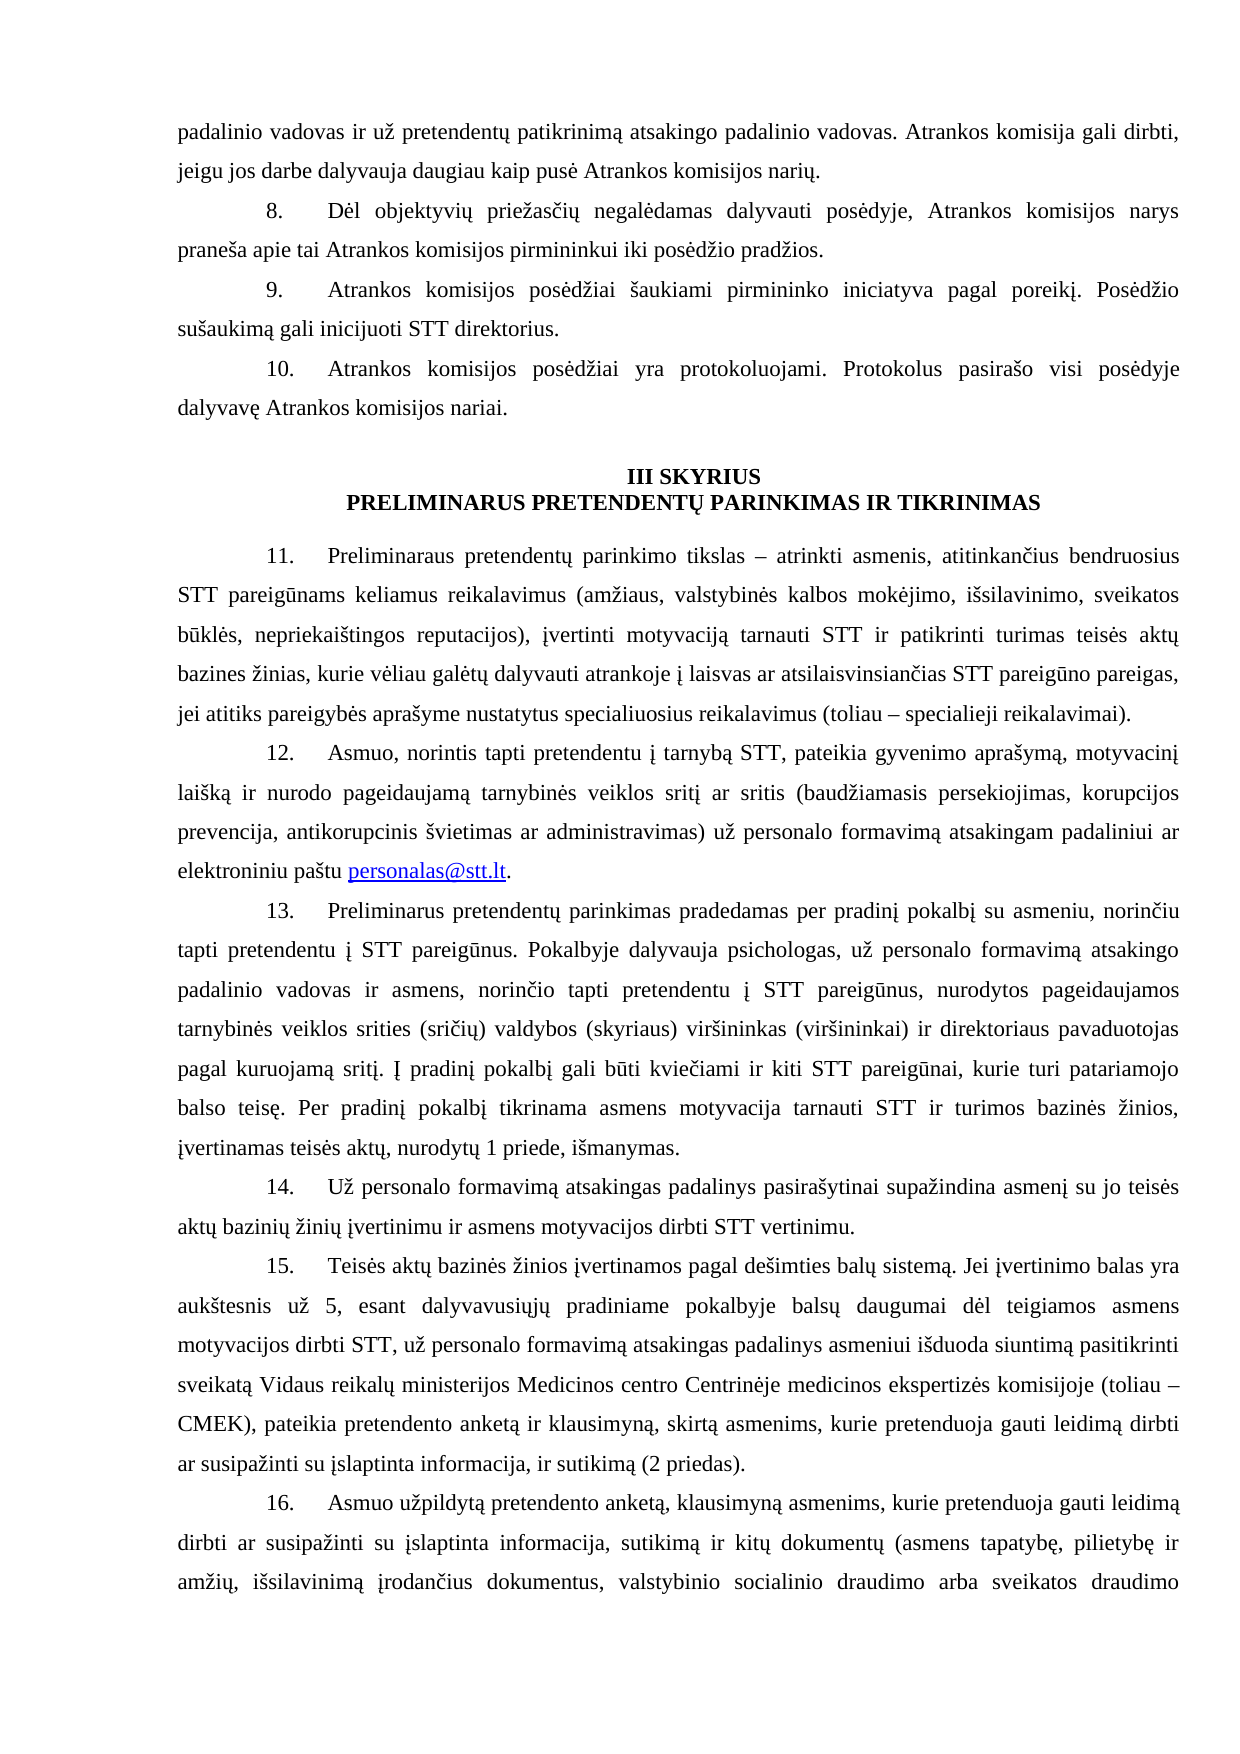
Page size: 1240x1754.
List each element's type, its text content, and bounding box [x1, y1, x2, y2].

text 14. Už personalo formavimą atsakingas padalinys pasirašytinai supažindina asmenį su jo teisės aktų bazinių žinių įvertinimu ir asmens motyvacijos dirbti STT vertinimu. [177, 1173, 1181, 1239]
text 9. Atrankos komisijos posėdžiai šaukiami pirmininko iniciatyva pagal poreikį. Posėdžio sušaukimą gali inicijuoti STT direktorius. [177, 276, 1181, 342]
text PRELIMINARUS PRETENDENTŲ PARINKIMAS ir tikrinimas [207, 489, 1181, 515]
text 16. Asmuo užpildytą pretendento anketą, klausimyną asmenims, kurie pretenduoja gauti leidimą dirbti ar susipažinti su įslaptinta informacija, sutikimą ir kitų dokumentų (asmens tapatybę, pilietybę ir amžių, išsilavinimą įrodančius dokumentus, valstybinio socialinio draudimo arba sveikatos draudimo [177, 1489, 1181, 1594]
text 10. Atrankos komisijos posėdžiai yra protokoluojami. Protokolus pasirašo visi posėdyje dalyvavę Atrankos komisijos nariai. [177, 355, 1181, 421]
text 13. Preliminarus pretendentų parinkimas pradedamas per pradinį pokalbį su asmeniu, norinčiu tapti pretendentu į STT pareigūnus. Pokalbyje dalyvauja psichologas, už personalo formavimą atsakingo padalinio vadovas ir asmens, norinčio tapti pretendentu į STT pareigūnus, nurodytos pageidaujamos tarnybinės veiklos srities (sričių) valdybos (skyriaus) viršininkas (viršininkai) ir direktoriaus pavaduotojas pagal kuruojamą sritį. Į pradinį pokalbį gali būti kviečiami ir kiti STT pareigūnai, kurie turi patariamojo balso teisę. Per pradinį pokalbį tikrinama asmens motyvacija tarnauti STT ir turimos bazinės žinios, įvertinamas teisės aktų, nurodytų 1 priede, išmanymas. [177, 897, 1181, 1160]
text padalinio vadovas ir už pretendentų patikrinimą atsakingo padalinio vadovas. Atrankos komisija gali dirbti, jeigu jos darbe dalyvauja daugiau kaip pusė Atrankos komisijos narių. [177, 118, 1181, 184]
text III SKYRIUS [207, 463, 1181, 489]
text 11. Preliminaraus pretendentų parinkimo tikslas – atrinkti asmenis, atitinkančius bendruosius STT pareigūnams keliamus reikalavimus (amžiaus, valstybinės kalbos mokėjimo, išsilavinimo, sveikatos būklės, nepriekaištingos reputacijos), įvertinti motyvaciją tarnauti STT ir patikrinti turimas teisės aktų bazines žinias, kurie vėliau galėtų dalyvauti atrankoje į laisvas ar atsilaisvinsiančias STT pareigūno pareigas, jei atitiks pareigybės aprašyme nustatytus specialiuosius reikalavimus (toliau – specialieji reikalavimai). [177, 542, 1181, 726]
text 12. Asmuo, norintis tapti pretendentu į tarnybą STT, pateikia gyvenimo aprašymą, motyvacinį laišką ir nurodo pageidaujamą tarnybinės veiklos sritį ar sritis (baudžiamasis persekiojimas, korupcijos prevencija, antikorupcinis švietimas ar administravimas) už personalo formavimą atsakingam padaliniui ar elektroniniu paštu personalas@stt.lt. [177, 739, 1181, 884]
text 15. Teisės aktų bazinės žinios įvertinamos pagal dešimties balų sistemą. Jei įvertinimo balas yra aukštesnis už 5, esant dalyvavusiųjų pradiniame pokalbyje balsų daugumai dėl teigiamos asmens motyvacijos dirbti STT, už personalo formavimą atsakingas padalinys asmeniui išduoda siuntimą pasitikrinti sveikatą Vidaus reikalų ministerijos Medicinos centro Centrinėje medicinos ekspertizės komisijoje (toliau – CMEK), pateikia pretendento anketą ir klausimyną, skirtą asmenims, kurie pretenduoja gauti leidimą dirbti ar susipažinti su įslaptinta informacija, ir sutikimą (2 priedas). [177, 1252, 1181, 1476]
text 8. Dėl objektyvių priežasčių negalėdamas dalyvauti posėdyje, Atrankos komisijos narys praneša apie tai Atrankos komisijos pirmininkui iki posėdžio pradžios. [177, 197, 1181, 263]
